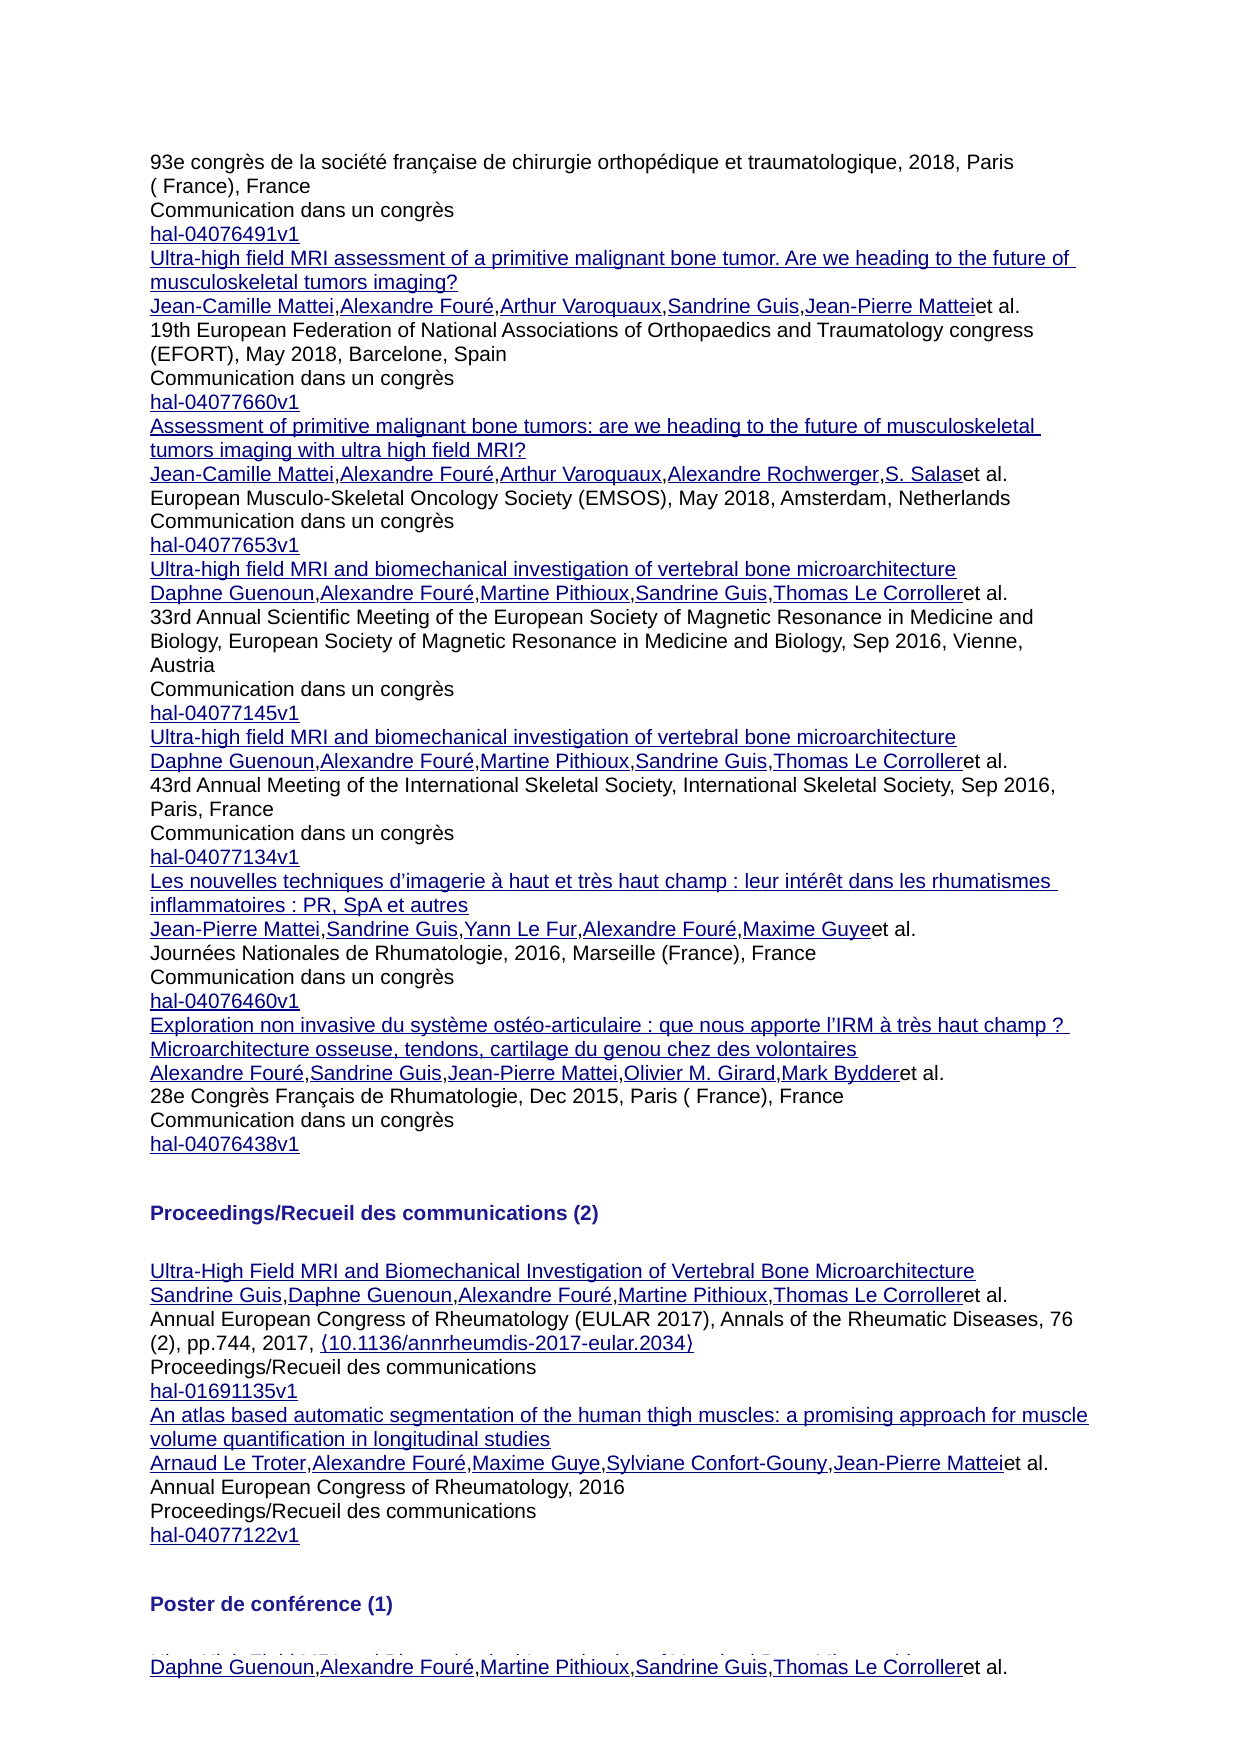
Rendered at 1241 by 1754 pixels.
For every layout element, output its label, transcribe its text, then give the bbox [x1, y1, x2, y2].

table_cell 93e congrès de la société française de chirurgie orthopédique et traumatologique, 2018, Paris ( France), France Communication dans un congrès hal-04076491v1 [150, 150, 1090, 246]
table_cell Les nouvelles techniques d’imagerie à haut et très haut champ : leur intérêt dans les rhumatismes inflammatoires : PR, SpA et autres Jean-Pierre Mattei,Sandrine Guis,Yann Le Fur,Alexandre Fouré,Maxime Guyeet al. Journées Nationales de Rhumatologie, 2016, Marseille (France), France Communication dans un congrès hal-04076460v1 [150, 869, 1090, 1012]
table_cell Ultra-high field MRI and biomechanical investigation of vertebral bone microarchitecture Daphne Guenoun,Alexandre Fouré,Martine Pithioux,Sandrine Guis,Thomas Le Corrolleret al. 43rd Annual Meeting of the International Skeletal Society, International Skeletal Society, Sep 2016, Paris, France Communication dans un congrès hal-04077134v1 [150, 725, 1090, 869]
table_header Ultra-High Field MRI and Biomechanical Investigation of Vertebral Bone Microarchitecture Sandrine Guis,Daphne Guenoun,Alexandre Fouré,Martine Pithioux,Thomas Le Corrolleret al. Annual European Congress of Rheumatology (EULAR 2017), Annals of the Rheumatic Diseases, 76 (2), pp.744, 2017, ⟨10.1136/annrheumdis-2017-eular.2034⟩ Proceedings/Recueil des communications hal-01691135v1 [150, 1259, 1090, 1403]
table_cell Exploration non invasive du système ostéo-articulaire : que nous apporte l’IRM à très haut champ ? Microarchitecture osseuse, tendons, cartilage du genou chez des volontaires Alexandre Fouré,Sandrine Guis,Jean-Pierre Mattei,Olivier M. Girard,Mark Bydderet al. 28e Congrès Français de Rhumatologie, Dec 2015, Paris ( France), France Communication dans un congrès hal-04076438v1 [150, 1013, 1090, 1156]
table_cell Ultra-high field MRI and biomechanical investigation of vertebral bone microarchitecture Daphne Guenoun,Alexandre Fouré,Martine Pithioux,Sandrine Guis,Thomas Le Corrolleret al. 33rd Annual Scientific Meeting of the European Society of Magnetic Resonance in Medicine and Biology, European Society of Magnetic Resonance in Medicine and Biology, Sep 2016, Vienne, Austria Communication dans un congrès hal-04077145v1 [150, 557, 1090, 725]
table_cell Ultra-high field MRI assessment of a primitive malignant bone tumor. Are we heading to the future of musculoskeletal tumors imaging? Jean-Camille Mattei,Alexandre Fouré,Arthur Varoquaux,Sandrine Guis,Jean-Pierre Matteiet al. 19th European Federation of National Associations of Orthopaedics and Traumatology congress (EFORT), May 2018, Barcelone, Spain Communication dans un congrès hal-04077660v1 [150, 246, 1090, 413]
subtitle Proceedings/Recueil des communications (2) [150, 1201, 1090, 1225]
table_cell An atlas based automatic segmentation of the human thigh muscles: a promising approach for muscle volume quantification in longitudinal studies Arnaud Le Troter,Alexandre Fouré,Maxime Guye,Sylviane Confort-Gouny,Jean-Pierre Matteiet al. Annual European Congress of Rheumatology, 2016 Proceedings/Recueil des communications hal-04077122v1 [150, 1403, 1090, 1547]
table_header Ultra-High Field MRI and Biomechanical Investigation of Vertebral Bone Microarchitecture Daphne Guenoun,Alexandre Fouré,Martine Pithioux,Sandrine Guis,Thomas Le Corrolleret al. [150, 1650, 1090, 1679]
table_cell Assessment of primitive malignant bone tumors: are we heading to the future of musculoskeletal tumors imaging with ultra high field MRI? Jean-Camille Mattei,Alexandre Fouré,Arthur Varoquaux,Alexandre Rochwerger,S. Salaset al. European Musculo-Skeletal Oncology Society (EMSOS), May 2018, Amsterdam, Netherlands Communication dans un congrès hal-04077653v1 [150, 414, 1090, 557]
subtitle Poster de conférence (1) [150, 1592, 1090, 1616]
